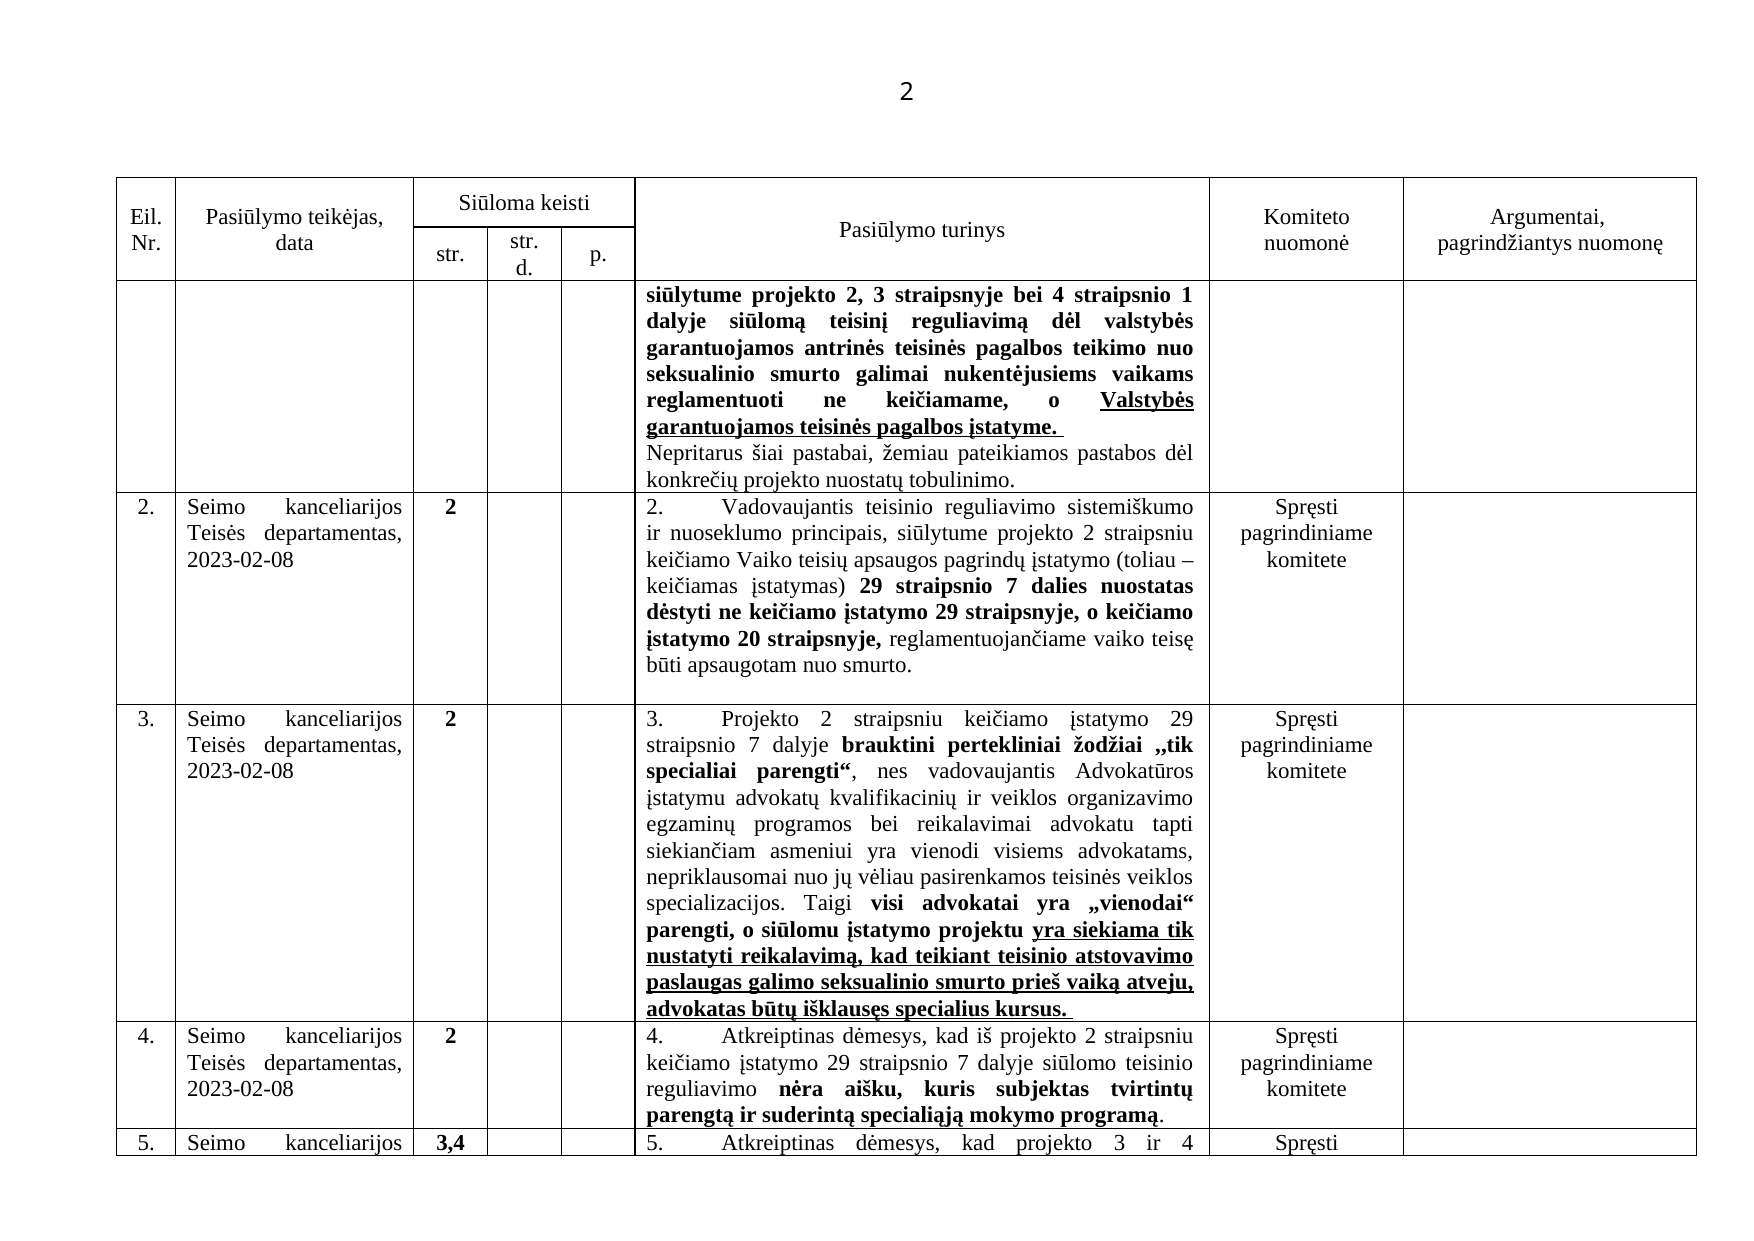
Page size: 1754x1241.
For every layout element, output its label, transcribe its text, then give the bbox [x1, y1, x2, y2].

table_cell str. d. [488, 228, 561, 280]
table_cell [1404, 281, 1696, 492]
table_cell [1404, 705, 1696, 1021]
table_cell Spręsti pagrindiniame komitete [1210, 493, 1403, 704]
table_header Siūloma keisti [414, 178, 634, 226]
table_cell [562, 1129, 634, 1155]
table_cell Seimo kanceliarijos [176, 1129, 413, 1155]
table_cell 4. Atkreiptinas dėmesys, kad iš projekto 2 straipsniu keičiamo įstatymo 29 straipsnio 7 dalyje siūlomo teisinio reguliavimo nėra aišku, kuris subjektas tvirtintų parengtą ir suderintą specialiąją mokymo programą. [636, 1022, 1209, 1128]
table_cell 2 [414, 1022, 487, 1128]
table_cell 2. Vadovaujantis teisinio reguliavimo sistemiškumo ir nuoseklumo principais, siūlytume projekto 2 straipsniu keičiamo Vaiko teisių apsaugos pagrindų įstatymo (toliau – keičiamas įstatymas) 29 straipsnio 7 dalies nuostatas dėstyti ne keičiamo įstatymo 29 straipsnyje, o keičiamo įstatymo 20 straipsnyje, reglamentuojančiame vaiko teisę būti apsaugotam nuo smurto. [636, 493, 1209, 704]
table_cell str. [414, 228, 487, 280]
table_cell siūlytume projekto 2, 3 straipsnyje bei 4 straipsnio 1 dalyje siūlomą teisinį reguliavimą dėl valstybės garantuojamos antrinės teisinės pagalbos teikimo nuo seksualinio smurto galimai nukentėjusiems vaikams reglamentuoti ne keičiamame, o Valstybės garantuojamos teisinės pagalbos įstatyme. Nepritarus šiai pastabai, žemiau pateikiamos pastabos dėl konkrečių projekto nuostatų tobulinimo. [636, 281, 1209, 492]
table_cell [562, 705, 634, 1021]
table_cell Seimo kanceliarijos Teisės departamentas, 2023-02-08 [176, 705, 413, 1021]
table_header Eil. Nr. [117, 178, 175, 280]
table_cell [488, 493, 561, 704]
table_cell [176, 281, 413, 492]
table_cell [562, 493, 634, 704]
table_cell [117, 281, 175, 492]
table_cell Spręsti pagrindiniame komitete [1210, 705, 1403, 1021]
table_cell 5. Atkreiptinas dėmesys, kad projekto 3 ir 4 [636, 1129, 1209, 1155]
table_cell 3. [117, 705, 175, 1021]
table_cell 2 [414, 493, 487, 704]
table_cell [1404, 1129, 1696, 1155]
table_cell Seimo kanceliarijos Teisės departamentas, 2023-02-08 [176, 1022, 413, 1128]
table_cell [1404, 493, 1696, 704]
table_cell Spręsti pagrindiniame komitete [1210, 1022, 1403, 1128]
table_header Pasiūlymo turinys [636, 178, 1209, 280]
table_cell [488, 281, 561, 492]
table_cell [414, 281, 487, 492]
table_cell [488, 1022, 561, 1128]
table_cell [1210, 281, 1403, 492]
table_cell Seimo kanceliarijos Teisės departamentas, 2023-02-08 [176, 493, 413, 704]
table_cell 3. Projekto 2 straipsniu keičiamo įstatymo 29 straipsnio 7 dalyje brauktini pertekliniai žodžiai ,,tik specialiai parengti“, nes vadovaujantis Advokatūros įstatymu advokatų kvalifikacinių ir veiklos organizavimo egzaminų programos bei reikalavimai advokatu tapti siekiančiam asmeniui yra vienodi visiems advokatams, nepriklausomai nuo jų vėliau pasirenkamos teisinės veiklos specializacijos. Taigi visi advokatai yra „vienodai“ parengti, o siūlomu įstatymo projektu yra siekiama tik nustatyti reikalavimą, kad teikiant teisinio atstovavimo paslaugas galimo seksualinio smurto prieš vaiką atveju, advokatas būtų išklausęs specialius kursus. [636, 705, 1209, 1021]
table_cell 3,4 [414, 1129, 487, 1155]
table_cell 5. [117, 1129, 175, 1155]
table_cell [562, 281, 634, 492]
table_header Argumentai, pagrindžiantys nuomonę [1404, 178, 1696, 280]
table_header Pasiūlymo teikėjas, data [176, 178, 413, 280]
table_cell 4. [117, 1022, 175, 1128]
table_cell 2. [117, 493, 175, 704]
table_cell [488, 1129, 561, 1155]
table_header Komiteto nuomonė [1210, 178, 1403, 280]
table_cell [488, 705, 561, 1021]
table_cell [1404, 1022, 1696, 1128]
table_cell [562, 1022, 634, 1128]
table_cell Spręsti [1210, 1129, 1403, 1155]
table_cell p. [562, 228, 634, 280]
table_cell 2 [414, 705, 487, 1021]
